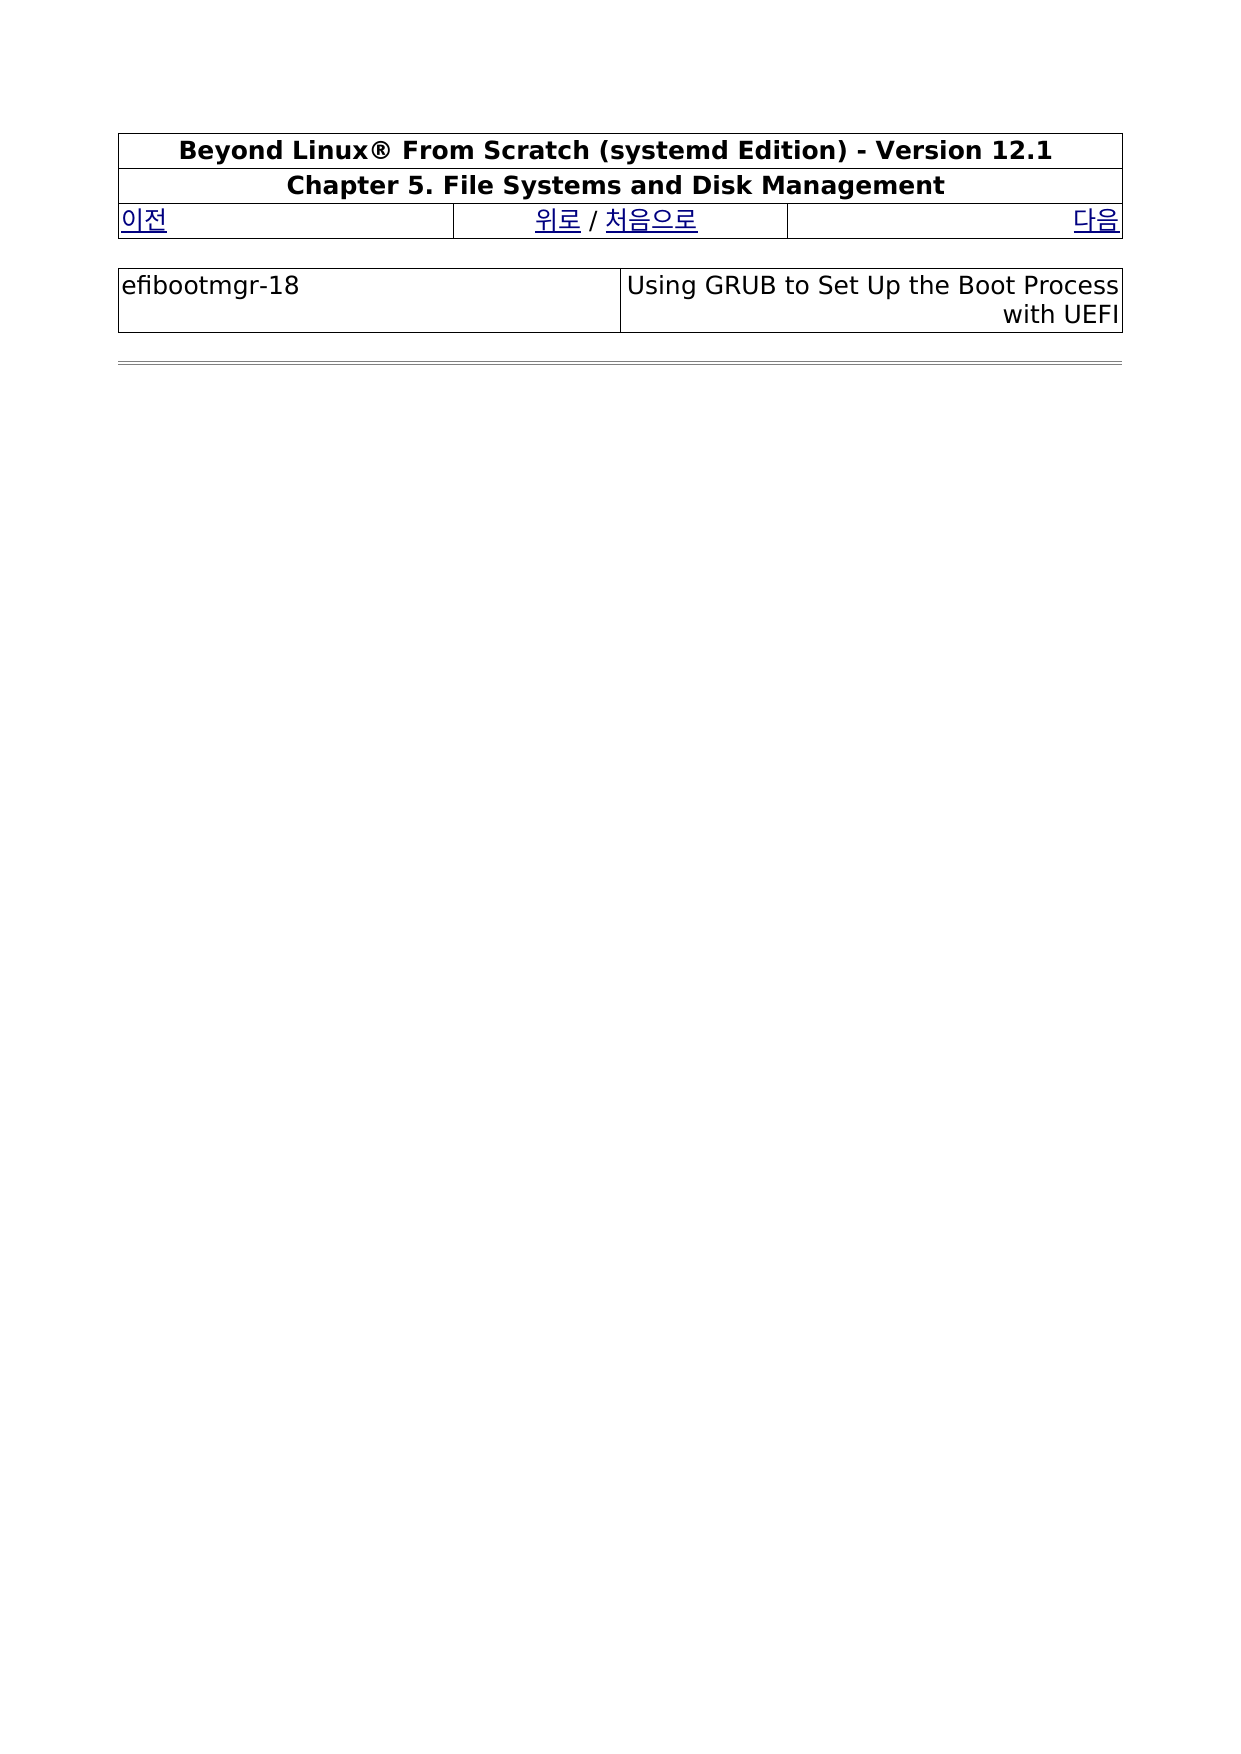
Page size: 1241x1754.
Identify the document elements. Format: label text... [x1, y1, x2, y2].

table_header Using GRUB to Set Up the Boot Process with UEFI [621, 269, 1122, 332]
table_cell 다음 [788, 204, 1122, 238]
table_header Beyond Linux® From Scratch (systemd Edition) - Version 12.1 [119, 134, 1122, 168]
table_header efibootmgr-18 [119, 269, 620, 332]
table_cell 이전 [119, 204, 453, 238]
table_cell Chapter 5. File Systems and Disk Management [119, 169, 1122, 203]
table_cell 위로 / 처음으로 [454, 204, 787, 238]
